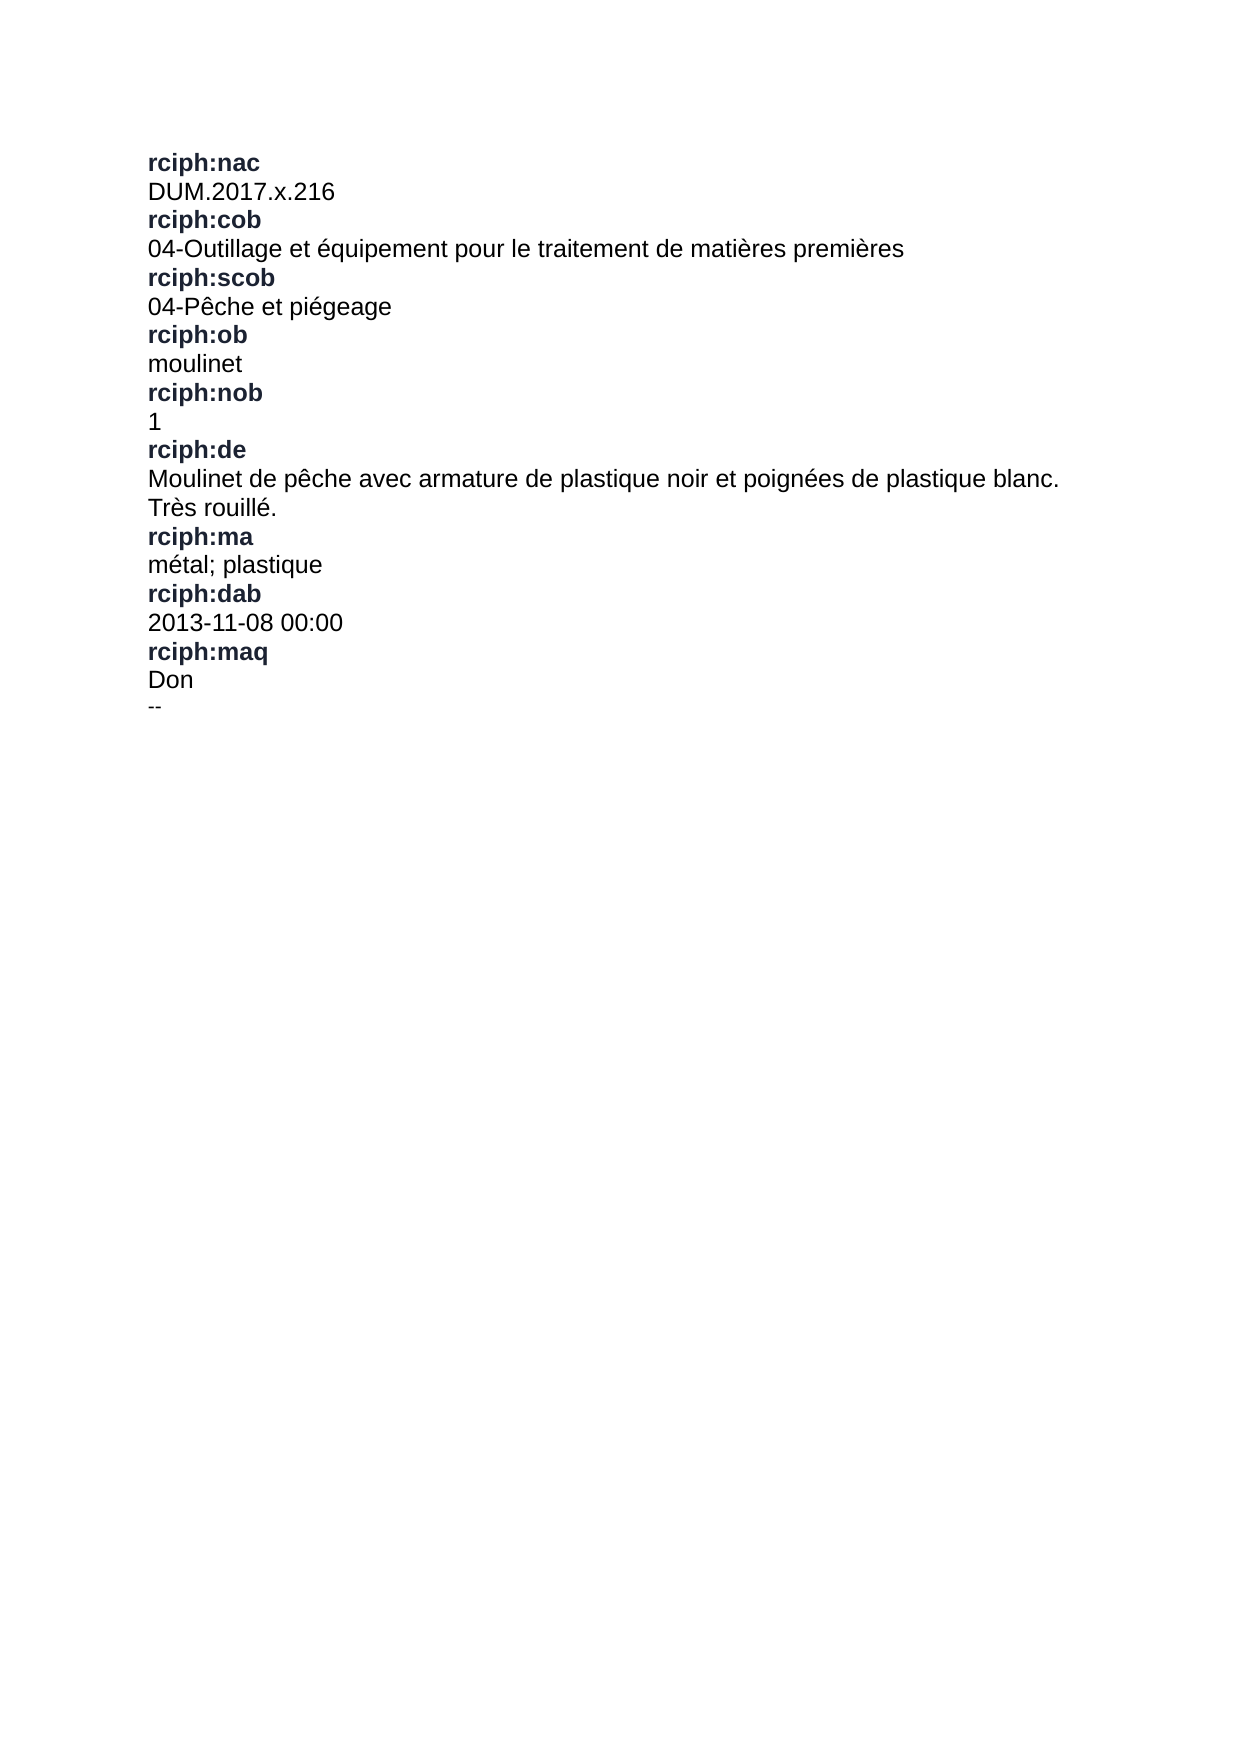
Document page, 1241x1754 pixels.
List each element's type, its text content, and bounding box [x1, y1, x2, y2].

text rciph:nob [148, 378, 1092, 406]
text 04-Pêche et piégeage [148, 291, 1092, 320]
text rciph:ob [148, 320, 1092, 349]
text Moulinet de pêche avec armature de plastique noir et poignées de plastique blanc. Très rouillé. [148, 464, 1092, 521]
text rciph:de [148, 435, 1092, 464]
text rciph:maq [148, 636, 1092, 665]
text rciph:ma [148, 521, 1092, 550]
text métal; plastique [148, 550, 1092, 579]
text rciph:nac [148, 148, 1092, 176]
text -- [148, 694, 1092, 718]
text 1 [148, 406, 1092, 435]
text 04-Outillage et équipement pour le traitement de matières premières [148, 234, 1092, 263]
text rciph:dab [148, 579, 1092, 608]
text rciph:scob [148, 263, 1092, 291]
text 2013-11-08 00:00 [148, 608, 1092, 636]
text rciph:cob [148, 205, 1092, 234]
text DUM.2017.x.216 [148, 176, 1092, 205]
text Don [148, 665, 1092, 694]
text moulinet [148, 349, 1092, 378]
